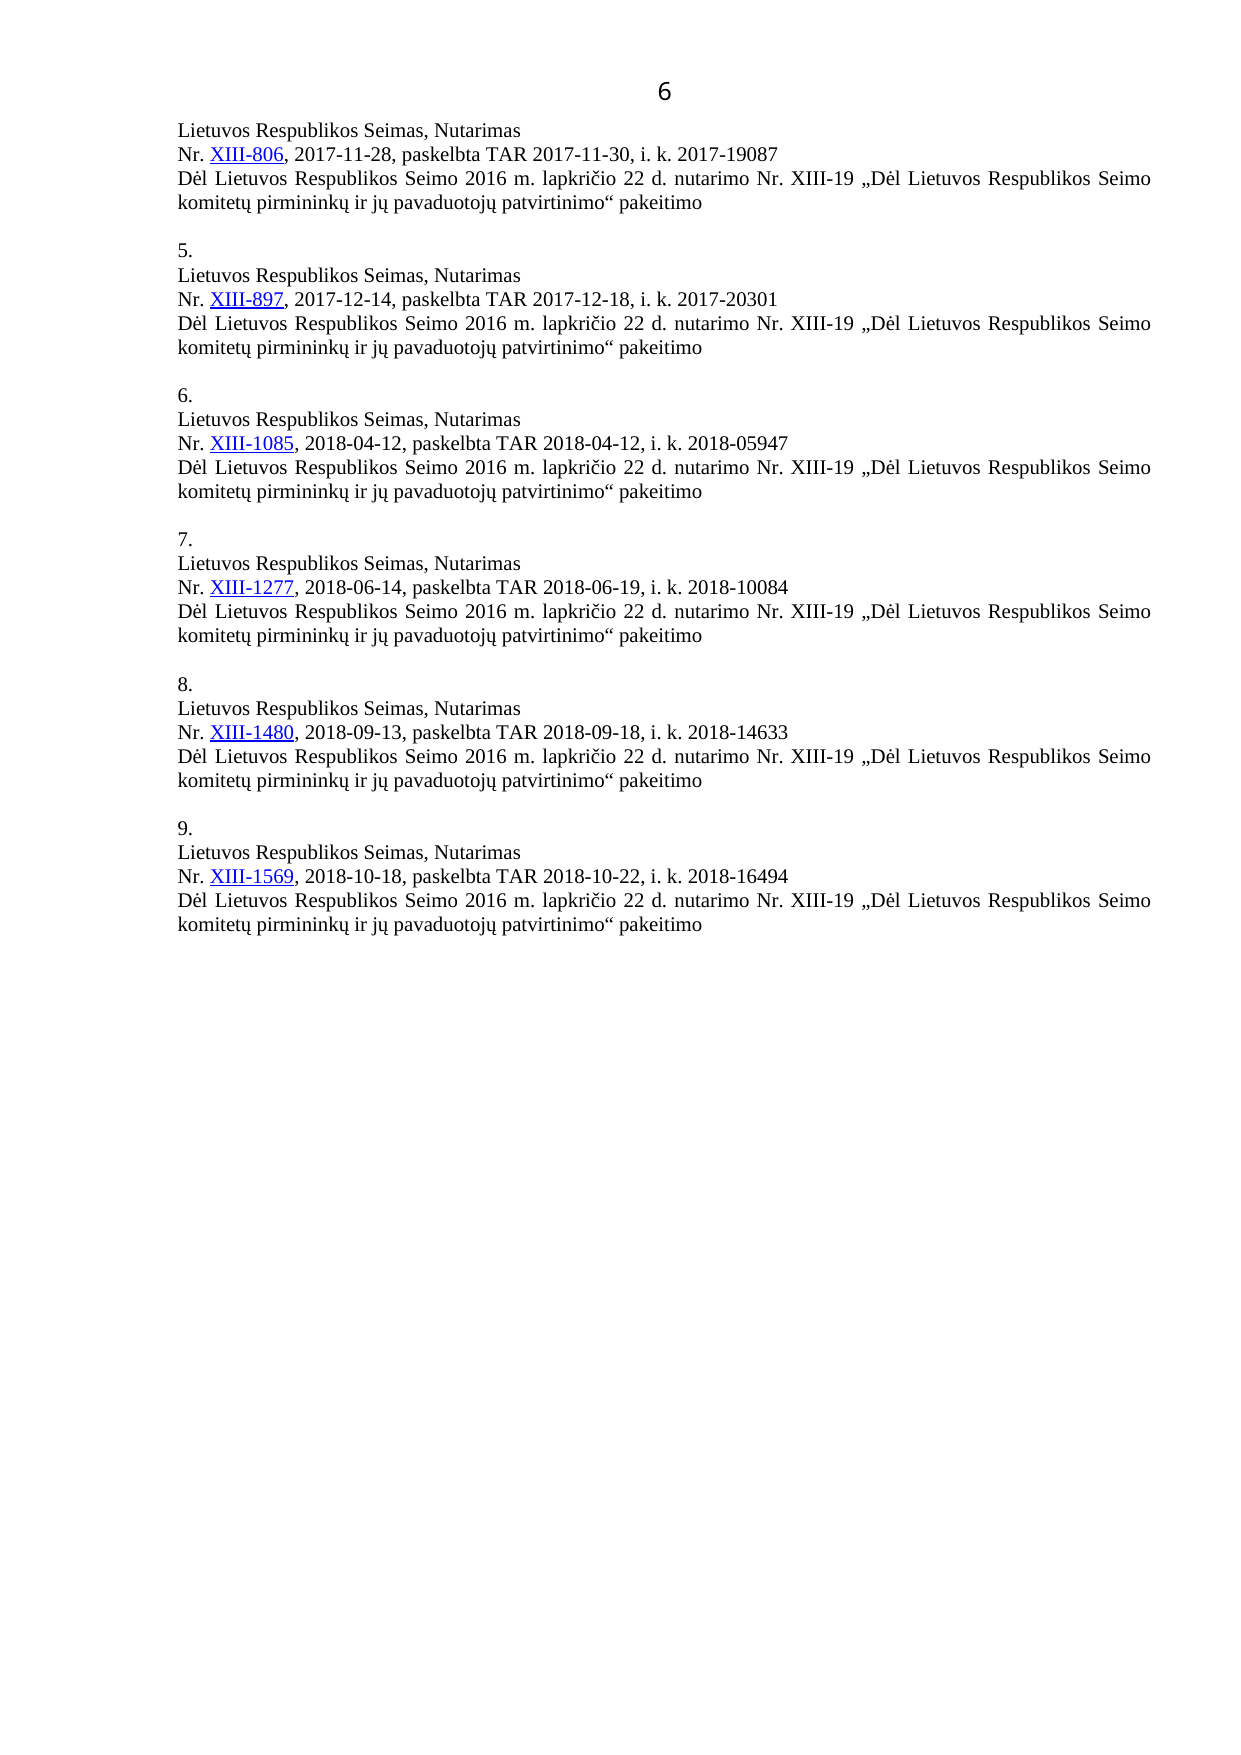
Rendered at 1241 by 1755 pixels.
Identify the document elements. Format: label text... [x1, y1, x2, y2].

text Nr. XIII-1480, 2018-09-13, paskelbta TAR 2018-09-18, i. k. 2018-14633 [177, 720, 1152, 744]
text Lietuvos Respublikos Seimas, Nutarimas [177, 118, 1152, 142]
text 9. [177, 816, 1152, 840]
text Nr. XIII-1085, 2018-04-12, paskelbta TAR 2018-04-12, i. k. 2018-05947 [177, 431, 1152, 455]
text Nr. XIII-1569, 2018-10-18, paskelbta TAR 2018-10-22, i. k. 2018-16494 [177, 864, 1152, 888]
text Dėl Lietuvos Respublikos Seimo 2016 m. lapkričio 22 d. nutarimo Nr. XIII-19 „Dėl Lietuvos Respublikos Seimo komitetų pirmininkų ir jų pavaduotojų patvirtinimo“ pakeitimo [177, 744, 1152, 792]
text Nr. XIII-806, 2017-11-28, paskelbta TAR 2017-11-30, i. k. 2017-19087 [177, 142, 1152, 166]
text Lietuvos Respublikos Seimas, Nutarimas [177, 551, 1152, 575]
text 7. [177, 527, 1152, 551]
text Lietuvos Respublikos Seimas, Nutarimas [177, 407, 1152, 431]
text Dėl Lietuvos Respublikos Seimo 2016 m. lapkričio 22 d. nutarimo Nr. XIII-19 „Dėl Lietuvos Respublikos Seimo komitetų pirmininkų ir jų pavaduotojų patvirtinimo“ pakeitimo [177, 888, 1152, 936]
text 8. [177, 672, 1152, 696]
text Dėl Lietuvos Respublikos Seimo 2016 m. lapkričio 22 d. nutarimo Nr. XIII-19 „Dėl Lietuvos Respublikos Seimo komitetų pirmininkų ir jų pavaduotojų patvirtinimo“ pakeitimo [177, 311, 1152, 359]
text Dėl Lietuvos Respublikos Seimo 2016 m. lapkričio 22 d. nutarimo Nr. XIII-19 „Dėl Lietuvos Respublikos Seimo komitetų pirmininkų ir jų pavaduotojų patvirtinimo“ pakeitimo [177, 166, 1152, 214]
text 5. [177, 238, 1152, 262]
text Dėl Lietuvos Respublikos Seimo 2016 m. lapkričio 22 d. nutarimo Nr. XIII-19 „Dėl Lietuvos Respublikos Seimo komitetų pirmininkų ir jų pavaduotojų patvirtinimo“ pakeitimo [177, 455, 1152, 503]
text Lietuvos Respublikos Seimas, Nutarimas [177, 262, 1152, 287]
text Nr. XIII-897, 2017-12-14, paskelbta TAR 2017-12-18, i. k. 2017-20301 [177, 287, 1152, 311]
text Dėl Lietuvos Respublikos Seimo 2016 m. lapkričio 22 d. nutarimo Nr. XIII-19 „Dėl Lietuvos Respublikos Seimo komitetų pirmininkų ir jų pavaduotojų patvirtinimo“ pakeitimo [177, 599, 1152, 647]
text Nr. XIII-1277, 2018-06-14, paskelbta TAR 2018-06-19, i. k. 2018-10084 [177, 575, 1152, 599]
text 6. [177, 383, 1152, 407]
text Lietuvos Respublikos Seimas, Nutarimas [177, 696, 1152, 720]
text Lietuvos Respublikos Seimas, Nutarimas [177, 840, 1152, 864]
